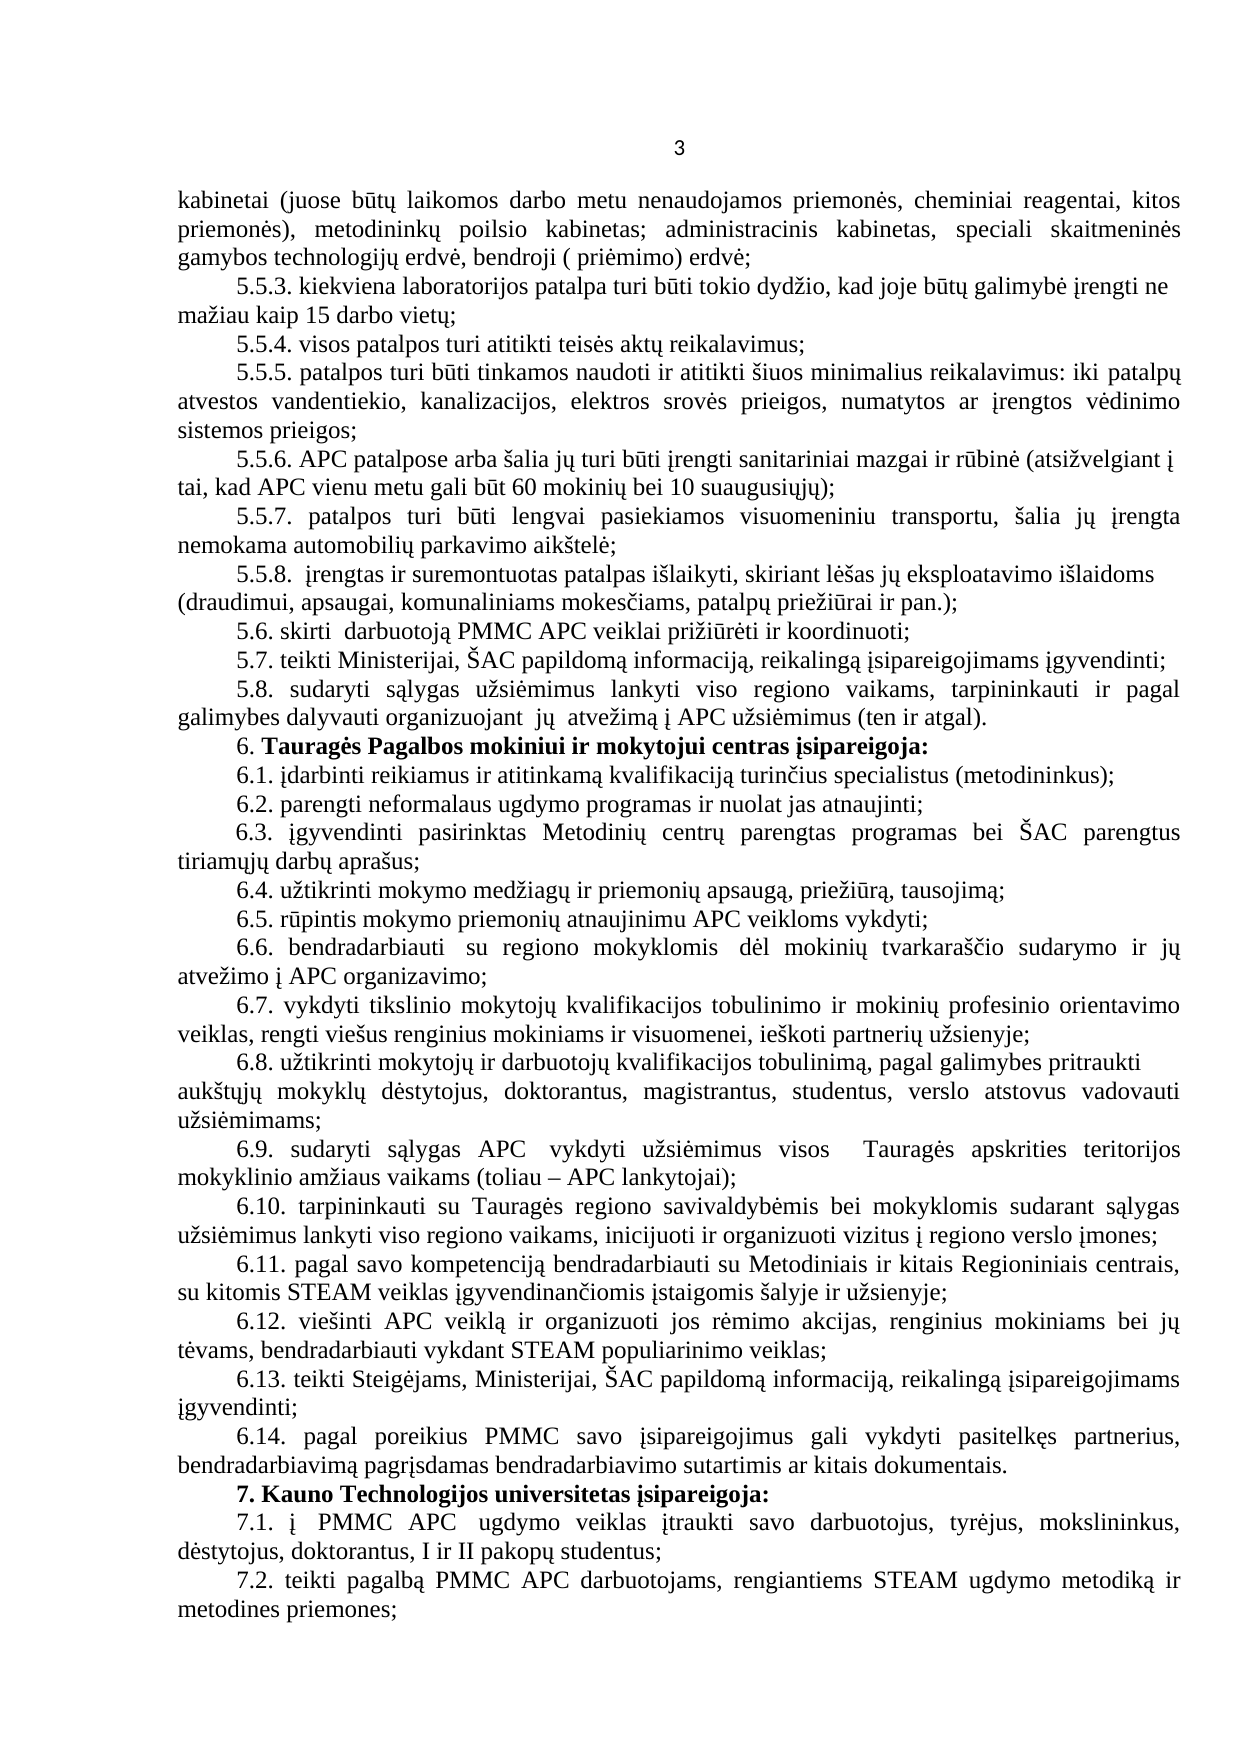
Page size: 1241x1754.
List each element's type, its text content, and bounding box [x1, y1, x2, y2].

text 7. Kauno Technologijos universitetas įsipareigoja: [177, 1479, 1181, 1507]
text 6. Tauragės Pagalbos mokiniui ir mokytojui centras įsipareigoja: [177, 731, 1181, 760]
text 6.13. teikti Steigėjams, Ministerijai, ŠAC papildomą informaciją, reikalingą įsipareigojimams įgyvendinti; [177, 1364, 1181, 1421]
text 6.14. pagal poreikius PMMC savo įsipareigojimus gali vykdyti pasitelkęs partnerius, bendradarbiavimą pagrįsdamas bendradarbiavimo sutartimis ar kitais dokumentais. [177, 1421, 1181, 1479]
text 6.2. parengti neformalaus ugdymo programas ir nuolat jas atnaujinti; [177, 789, 1181, 817]
text kabinetai (juose būtų laikomos darbo metu nenaudojamos priemonės, cheminiai reagentai, kitos priemonės), metodininkų poilsio kabinetas; administracinis kabinetas, speciali skaitmeninės gamybos technologijų erdvė, bendroji ( priėmimo) erdvė; [177, 185, 1181, 271]
text 5.8. sudaryti sąlygas užsiėmimus lankyti viso regiono vaikams, tarpininkauti ir pagal galimybes dalyvauti organizuojant jų atvežimą į APC užsiėmimus (ten ir atgal). [177, 674, 1181, 731]
text 6.10. tarpininkauti su Tauragės regiono savivaldybėmis bei mokyklomis sudarant sąlygas užsiėmimus lankyti viso regiono vaikams, inicijuoti ir organizuoti vizitus į regiono verslo įmones; [177, 1191, 1181, 1249]
text 6.1. įdarbinti reikiamus ir atitinkamą kvalifikaciją turinčius specialistus (metodininkus); [177, 760, 1181, 789]
text 6.11. pagal savo kompetenciją bendradarbiauti su Metodiniais ir kitais Regioniniais centrais, su kitomis STEAM veiklas įgyvendinančiomis įstaigomis šalyje ir užsienyje; [177, 1249, 1181, 1306]
text 6.7. vykdyti tikslinio mokytojų kvalifikacijos tobulinimo ir mokinių profesinio orientavimo veiklas, rengti viešus renginius mokiniams ir visuomenei, ieškoti partnerių užsienyje; [177, 990, 1181, 1047]
text (draudimui, apsaugai, komunaliniams mokesčiams, patalpų priežiūrai ir pan.); [177, 587, 1181, 616]
text 6.5. rūpintis mokymo priemonių atnaujinimu APC veikloms vykdyti; [177, 904, 1181, 932]
text 6.6. bendradarbiauti su regiono mokyklomis dėl mokinių tvarkaraščio sudarymo ir jų atvežimo į APC organizavimo; [177, 932, 1181, 990]
text 7.2. teikti pagalbą PMMC APC darbuotojams, rengiantiems STEAM ugdymo metodiką ir metodines priemones; [177, 1565, 1181, 1622]
text 5.7. teikti Ministerijai, ŠAC papildomą informaciją, reikalingą įsipareigojimams įgyvendinti; [177, 645, 1181, 674]
text 5.6. skirti darbuotoją PMMC APC veiklai prižiūrėti ir koordinuoti; [177, 616, 1181, 645]
text 6.4. užtikrinti mokymo medžiagų ir priemonių apsaugą, priežiūrą, tausojimą; [177, 875, 1181, 904]
text mažiau kaip 15 darbo vietų; [177, 300, 1181, 329]
text 6.3. įgyvendinti pasirinktas Metodinių centrų parengtas programas bei ŠAC parengtus tiriamųjų darbų aprašus; [177, 817, 1181, 875]
text 6.9. sudaryti sąlygas APC vykdyti užsiėmimus visos Tauragės apskrities teritorijos mokyklinio amžiaus vaikams (toliau – APC lankytojai); [177, 1134, 1181, 1191]
text 5.5.7. patalpos turi būti lengvai pasiekiamos visuomeniniu transportu, šalia jų įrengta nemokama automobilių parkavimo aikštelė; [177, 501, 1181, 559]
text 6.12. viešinti APC veiklą ir organizuoti jos rėmimo akcijas, renginius mokiniams bei jų tėvams, bendradarbiauti vykdant STEAM populiarinimo veiklas; [177, 1306, 1181, 1364]
text 5.5.4. visos patalpos turi atitikti teisės aktų reikalavimus; [236, 329, 1181, 357]
text 7.1. į PMMC APC ugdymo veiklas įtraukti savo darbuotojus, tyrėjus, mokslininkus, dėstytojus, doktorantus, I ir II pakopų studentus; [177, 1507, 1181, 1565]
text tai, kad APC vienu metu gali būt 60 mokinių bei 10 suaugusiųjų); [177, 472, 1181, 501]
text 5.5.3. kiekviena laboratorijos patalpa turi būti tokio dydžio, kad joje būtų galimybė įrengti ne [236, 271, 1181, 300]
text 5.5.8. įrengtas ir suremontuotas patalpas išlaikyti, skiriant lėšas jų eksploatavimo išlaidoms [236, 559, 1181, 587]
text 6.8. užtikrinti mokytojų ir darbuotojų kvalifikacijos tobulinimą, pagal galimybes pritraukti [236, 1047, 1181, 1076]
text aukštųjų mokyklų dėstytojus, doktorantus, magistrantus, studentus, verslo atstovus vadovauti užsiėmimams; [177, 1076, 1181, 1134]
text 5.5.5. patalpos turi būti tinkamos naudoti ir atitikti šiuos minimalius reikalavimus: iki patalpų atvestos vandentiekio, kanalizacijos, elektros srovės prieigos, numatytos ar įrengtos vėdinimo sistemos prieigos; [177, 357, 1181, 444]
text 5.5.6. APC patalpose arba šalia jų turi būti įrengti sanitariniai mazgai ir rūbinė (atsižvelgiant į [236, 444, 1181, 472]
